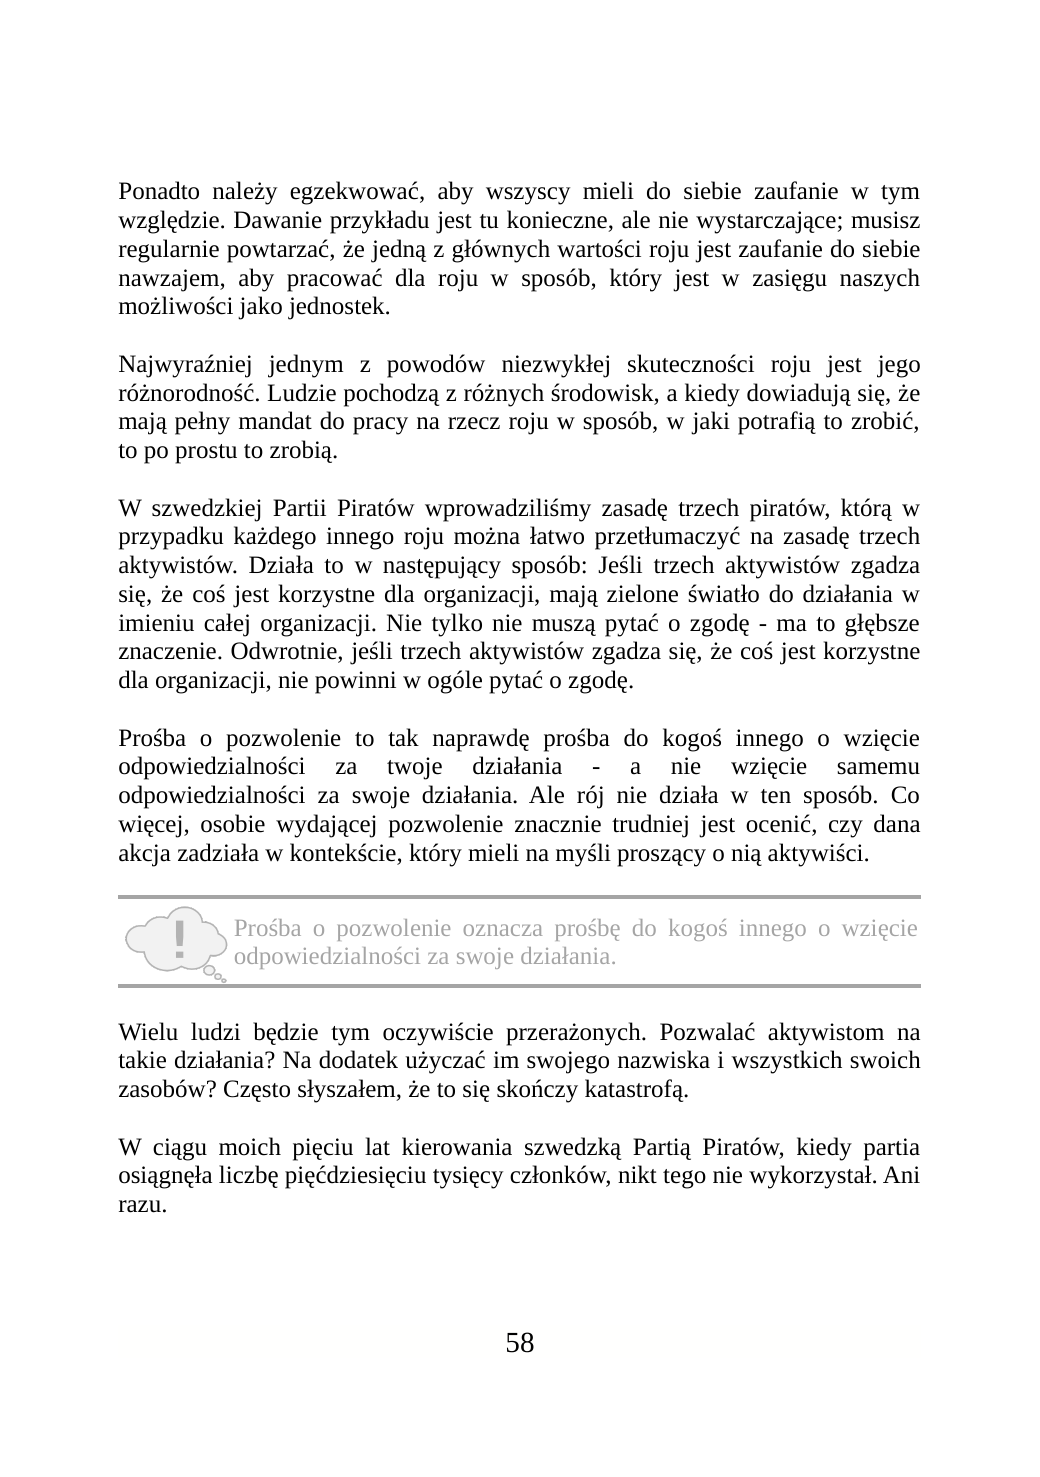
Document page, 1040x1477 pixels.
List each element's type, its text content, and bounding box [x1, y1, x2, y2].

table_header [118, 899, 231, 984]
text W szwedzkiej Partii Piratów wprowadziliśmy zasadę trzech piratów, którą w przypadku każdego innego roju można łatwo przetłumaczyć na zasadę trzech aktywistów. Działa to w następujący sposób: Jeśli trzech aktywistów zgadza się, że coś jest korzystne dla organizacji, mają zielone światło do działania w imieniu całej organizacji. Nie tylko nie muszą pytać o zgodę - ma to głębsze znaczenie. Odwrotnie, jeśli trzech aktywistów zgadza się, że coś jest korzystne dla organizacji, nie powinni w ogóle pytać o zgodę. [118, 493, 921, 694]
table_header Prośba o pozwolenie oznacza prośbę do kogoś innego o wzięcie odpowiedzialności za swoje działania. [231, 899, 921, 984]
text W ciągu moich pięciu lat kierowania szwedzką Partią Piratów, kiedy partia osiągnęła liczbę pięćdziesięciu tysięcy członków, nikt tego nie wykorzystał. Ani razu. [118, 1132, 921, 1218]
picture [121, 902, 231, 988]
text Najwyraźniej jednym z powodów niezwykłej skuteczności roju jest jego różnorodność. Ludzie pochodzą z różnych środowisk, a kiedy dowiadują się, że mają pełny mandat do pracy na rzecz roju w sposób, w jaki potrafią to zrobić, to po prostu to zrobią. [118, 349, 921, 464]
text Wielu ludzi będzie tym oczywiście przerażonych. Pozwalać aktywistom na takie działania? Na dodatek użyczać im swojego nazwiska i wszystkich swoich zasobów? Często słyszałem, że to się skończy katastrofą. [118, 1017, 921, 1103]
text Prośba o pozwolenie to tak naprawdę prośba do kogoś innego o wzięcie odpowiedzialności za twoje działania - a nie wzięcie samemu odpowiedzialności za swoje działania. Ale rój nie działa w ten sposób. Co więcej, osobie wydającej pozwolenie znacznie trudniej jest ocenić, czy dana akcja zadziała w kontekście, który mieli na myśli proszący o nią aktywiści. [118, 723, 921, 866]
text Ponadto należy egzekwować, aby wszyscy mieli do siebie zaufanie w tym względzie. Dawanie przykładu jest tu konieczne, ale nie wystarczające; musisz regularnie powtarzać, że jedną z głównych wartości roju jest zaufanie do siebie nawzajem, aby pracować dla roju w sposób, który jest w zasięgu naszych możliwości jako jednostek. [118, 176, 921, 320]
